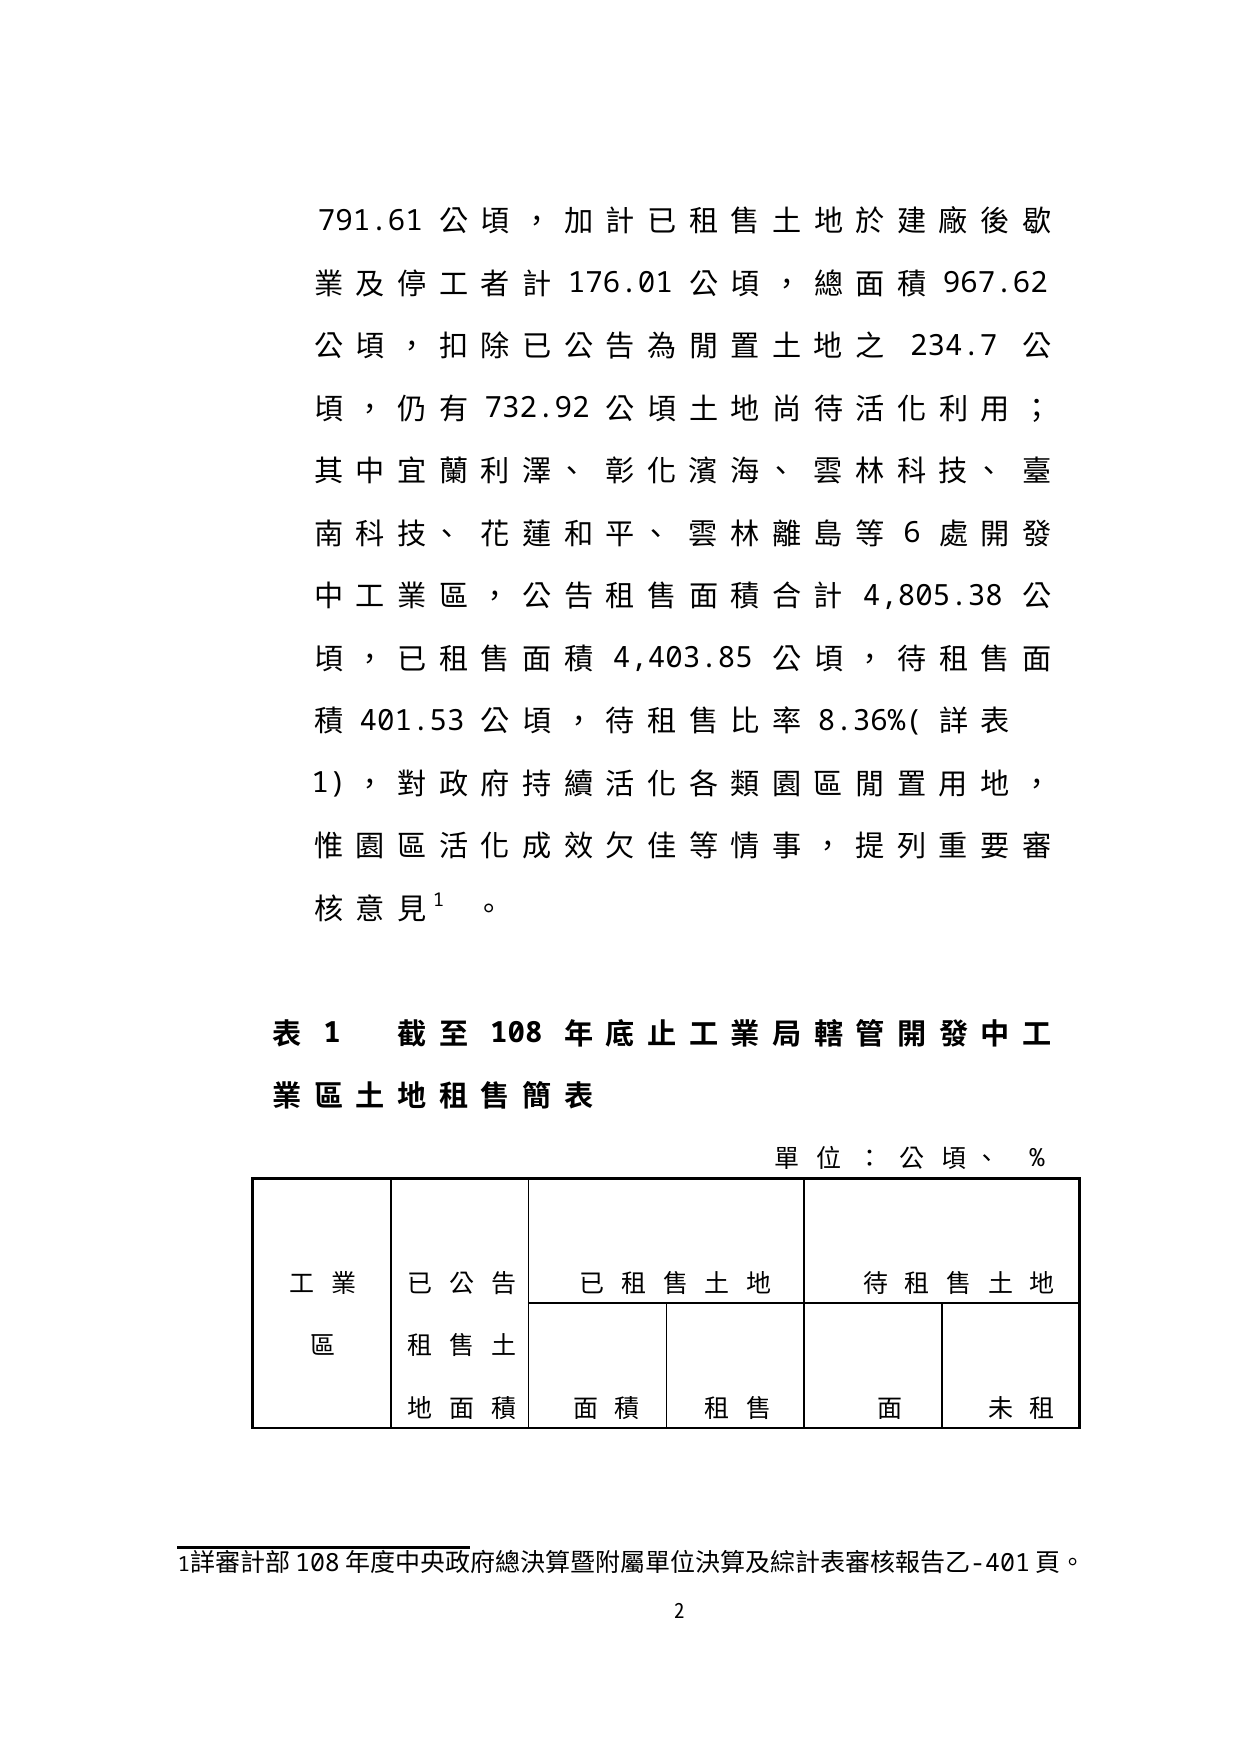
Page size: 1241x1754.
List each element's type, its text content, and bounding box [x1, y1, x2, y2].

table_header 已公告租售土地面積 [392, 1180, 528, 1427]
table_cell 面積 [529, 1304, 666, 1427]
text 單位：公頃、% [183, 1115, 1058, 1177]
table_header 待租售土地 [805, 1180, 1078, 1302]
table_cell 未租 [943, 1304, 1078, 1427]
table_cell 租售 [667, 1304, 803, 1427]
text 791.61公頃，加計已租售土地於建廠後歇業及停工者計176.01公頃，總面積967.62公頃，扣除已公告為閒置土地之234.7公頃，仍有732.92公頃土地尚待活化利用；其中宜蘭利澤、彰化濱海、雲林科技、臺南科技、花蓮和平、雲林離島等6處開發中工業區，公告租售面積合計4,805.38公頃，已租售面積4,403.85公頃，待租售面積401.53公頃，待租售比率8.36%(詳表1)，對政府持續活化各類園區閒置用地，惟園區活化成效欠佳等情事，提列重要審核意見。 [271, 177, 1058, 927]
table_cell 面 [805, 1304, 941, 1427]
text 表1 截至108年底止工業局轄管開發中工業區土地租售簡表 [242, 990, 1058, 1115]
table_header 已租售土地 [529, 1180, 803, 1302]
text 詳審計部108年度中央政府總決算暨附屬單位決算及綜計表審核報告乙-401頁。 [177, 1548, 1063, 1577]
table_header 工業區 [254, 1180, 390, 1427]
